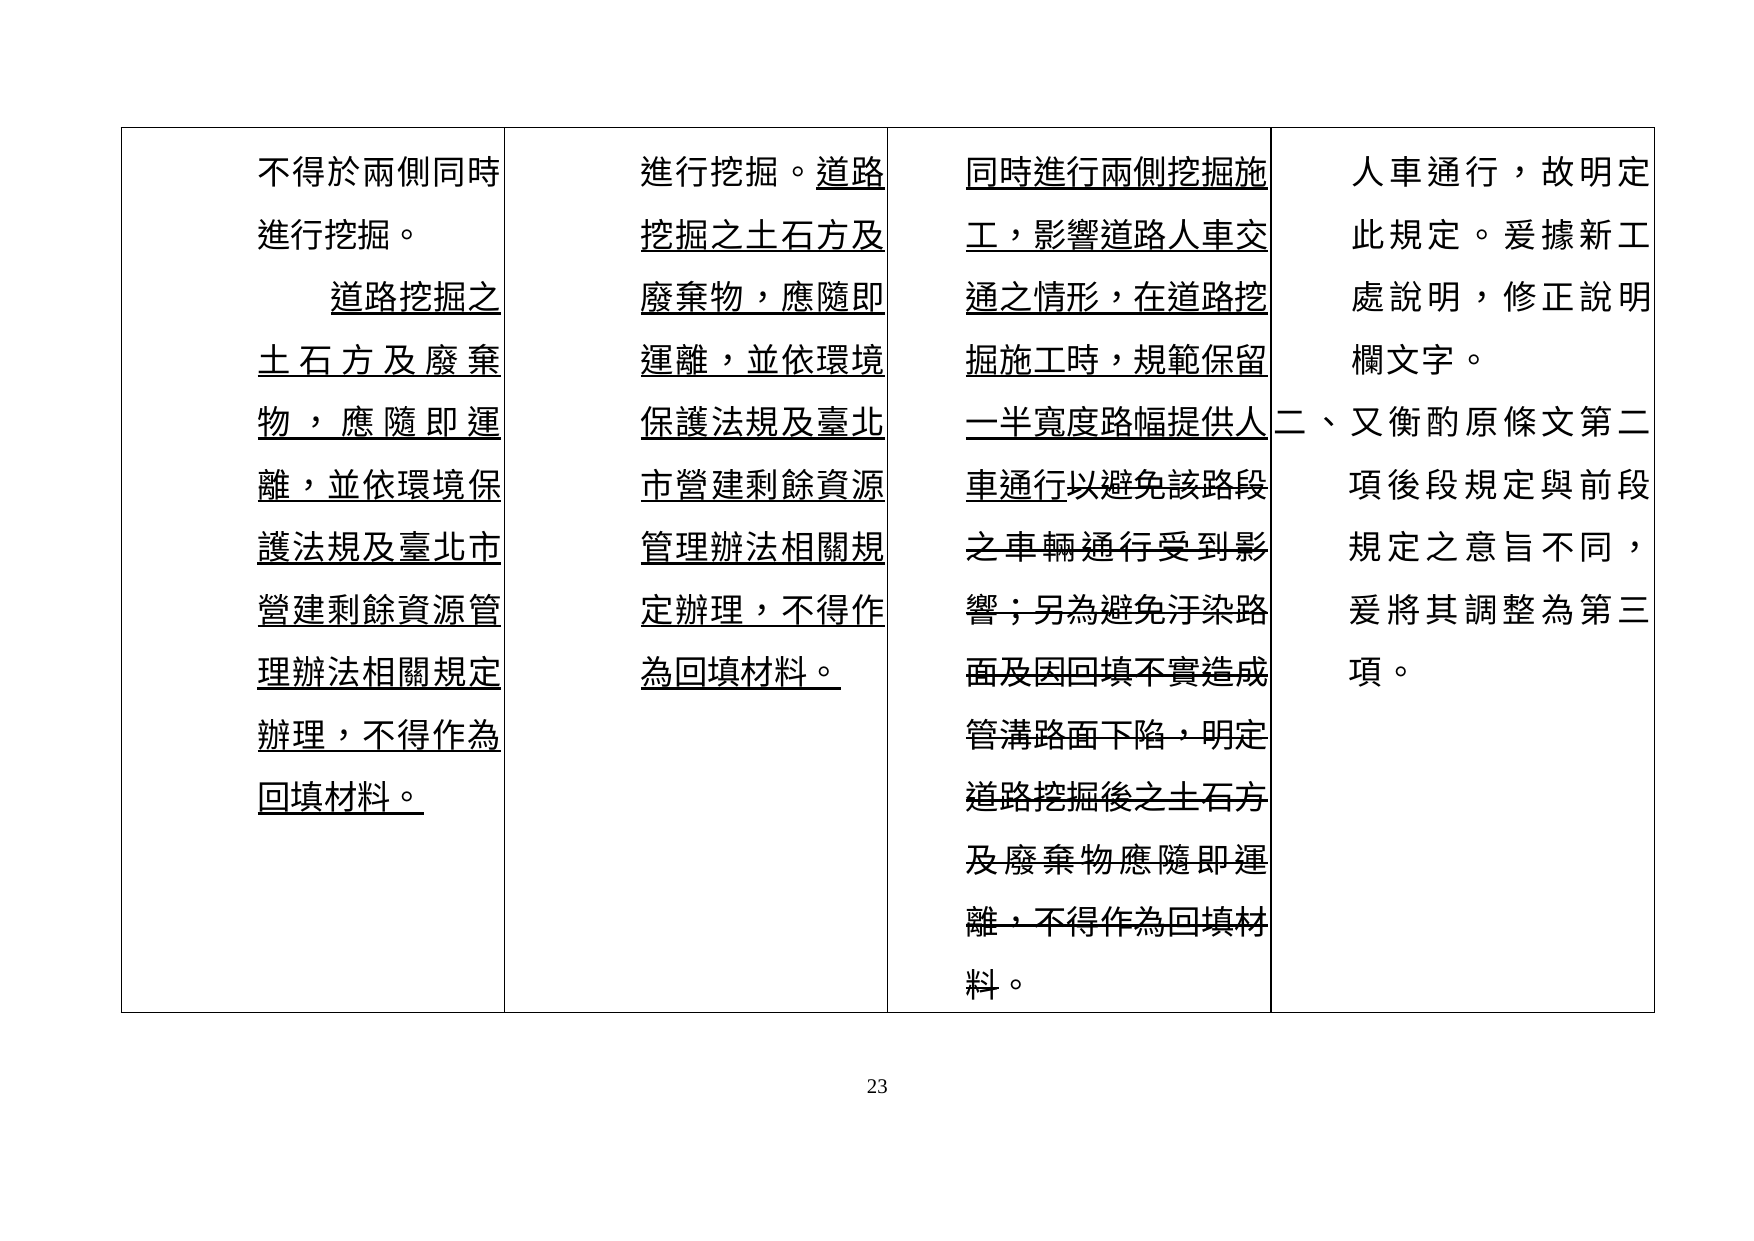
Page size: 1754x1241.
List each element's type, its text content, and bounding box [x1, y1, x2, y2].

table_cell 進行挖掘。道路挖掘之土石方及廢棄物，應隨即運離，並依環境保護法規及臺北市營建剩餘資源管理辦法相關規定辦理，不得作為回填材料。 [505, 128, 887, 1012]
table_cell 不得於兩側同時進行挖掘。 道路挖掘之土石方及廢棄物，應隨即運離，並依環境保護法規及臺北市營建剩餘資源管理辦法相關規定辦理，不得作為回填材料。 [122, 128, 504, 1012]
table_cell 第一項明定申請人連續挖掘管溝長度達五十公尺時應先回填復舊後始能繼續挖掘，避免申請人一次挖掘管溝太長，無法於當日完成復舊，影響用路人。 第二項明定同一道路不得於兩側同時挖掘，係為避免申請人於同一道路同地點，同時進行兩側挖掘施工，影響道路人車交通之情形，在道路挖掘施工時，規範保留一半寬度路幅提供人車通行以避免該路段之車輛通行受到影響；另為避免汙染路面及因回填不實造成管溝路面下陷，明定道路挖掘後之土石方及廢棄物應隨即運離，不得作為回填材料。 第三項明定道路挖掘後之土石方及廢棄物應隨即運離，不得作為回填材料，以避免污染路面及因回填不實造成管溝路面下陷。 [888, 128, 1270, 1012]
table_cell 人車通行，故明定此規定。爰據新工處說明，修正說明欄文字。 二、又衡酌原條文第二項後段規定與前段規定之意旨不同，爰將其調整為第三項。 [1272, 128, 1654, 1012]
